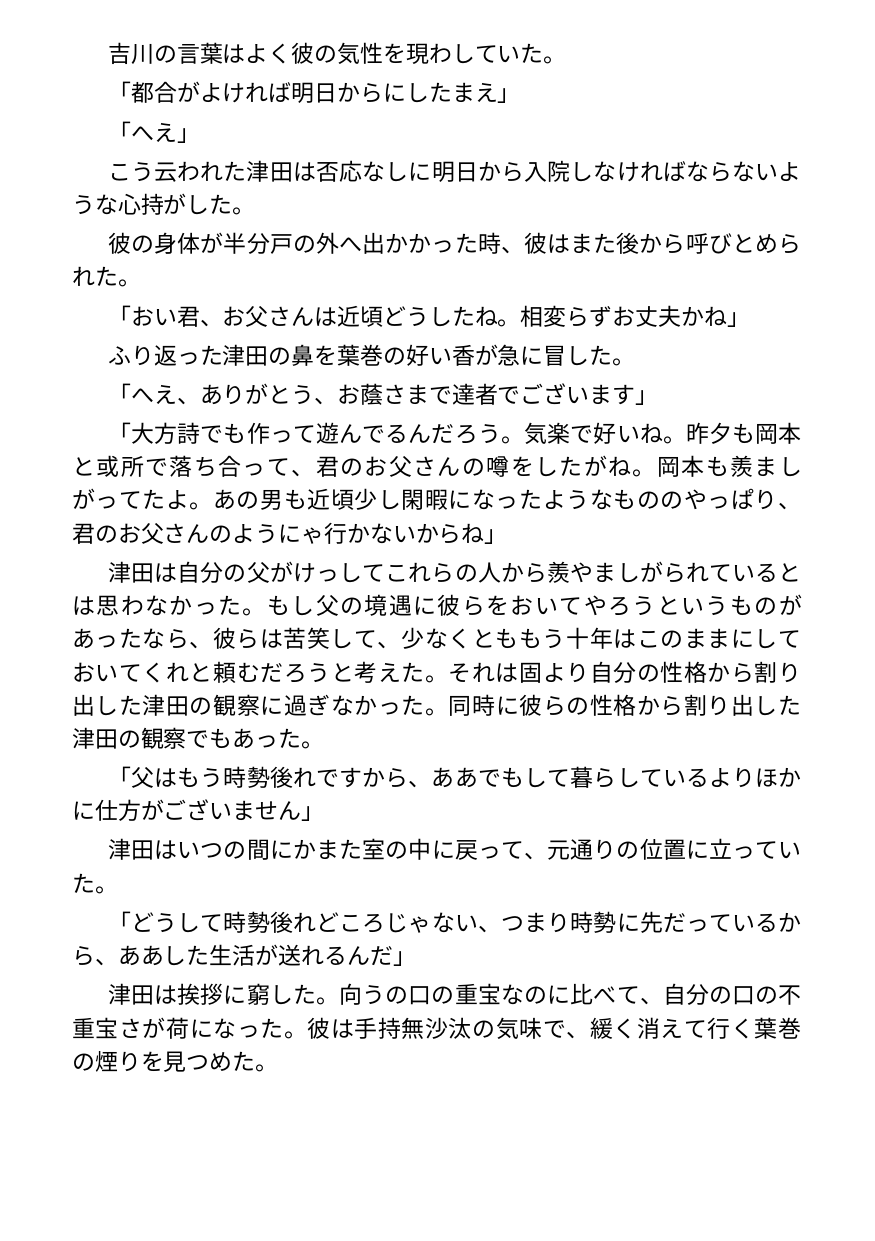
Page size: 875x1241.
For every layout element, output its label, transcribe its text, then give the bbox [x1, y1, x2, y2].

text 「どうして時勢後れどころじゃない、つまり時勢に先だっているから、ああした生活が送れるんだ」 [72, 905, 802, 971]
text 「大方詩でも作って遊んでるんだろう。気楽で好いね。昨夕も岡本と或所で落ち合って、君のお父さんの噂をしたがね。岡本も羨ましがってたよ。あの男も近頃少し閑暇になったようなもののやっぱり、君のお父さんのようにゃ行かないからね」 [72, 416, 802, 549]
text 「父はもう時勢後れですから、ああでもして暮らしているよりほかに仕方がございません」 [72, 760, 802, 826]
text 「おい君、お父さんは近頃どうしたね。相変らずお丈夫かね」 [72, 298, 802, 332]
text 吉川の言葉はよく彼の気性を現わしていた。 [72, 36, 802, 69]
text 津田はいつの間にかまた室の中に戻って、元通りの位置に立っていた。 [72, 832, 802, 899]
text 津田は挨拶に窮した。向うの口の重宝なのに比べて、自分の口の不重宝さが荷になった。彼は手持無沙汰の気味で、緩く消えて行く葉巻の煙りを見つめた。 [72, 977, 802, 1077]
text 「へえ、ありがとう、お蔭さまで達者でございます」 [72, 377, 802, 410]
text 「都合がよければ明日からにしたまえ」 [72, 75, 802, 108]
text こう云われた津田は否応なしに明日から入院しなければならないような心持がした。 [72, 153, 802, 220]
text ふり返った津田の鼻を葉巻の好い香が急に冒した。 [72, 337, 802, 371]
text 津田は自分の父がけっしてこれらの人から羨やましがられているとは思わなかった。もし父の境遇に彼らをおいてやろうというものがあったなら、彼らは苦笑して、少なくとももう十年はこのままにしておいてくれと頼むだろうと考えた。それは固より自分の性格から割り出した津田の観察に過ぎなかった。同時に彼らの性格から割り出した津田の観察でもあった。 [72, 555, 802, 754]
text 彼の身体が半分戸の外へ出かかった時、彼はまた後から呼びとめられた。 [72, 226, 802, 292]
text 「へえ」 [72, 114, 802, 148]
